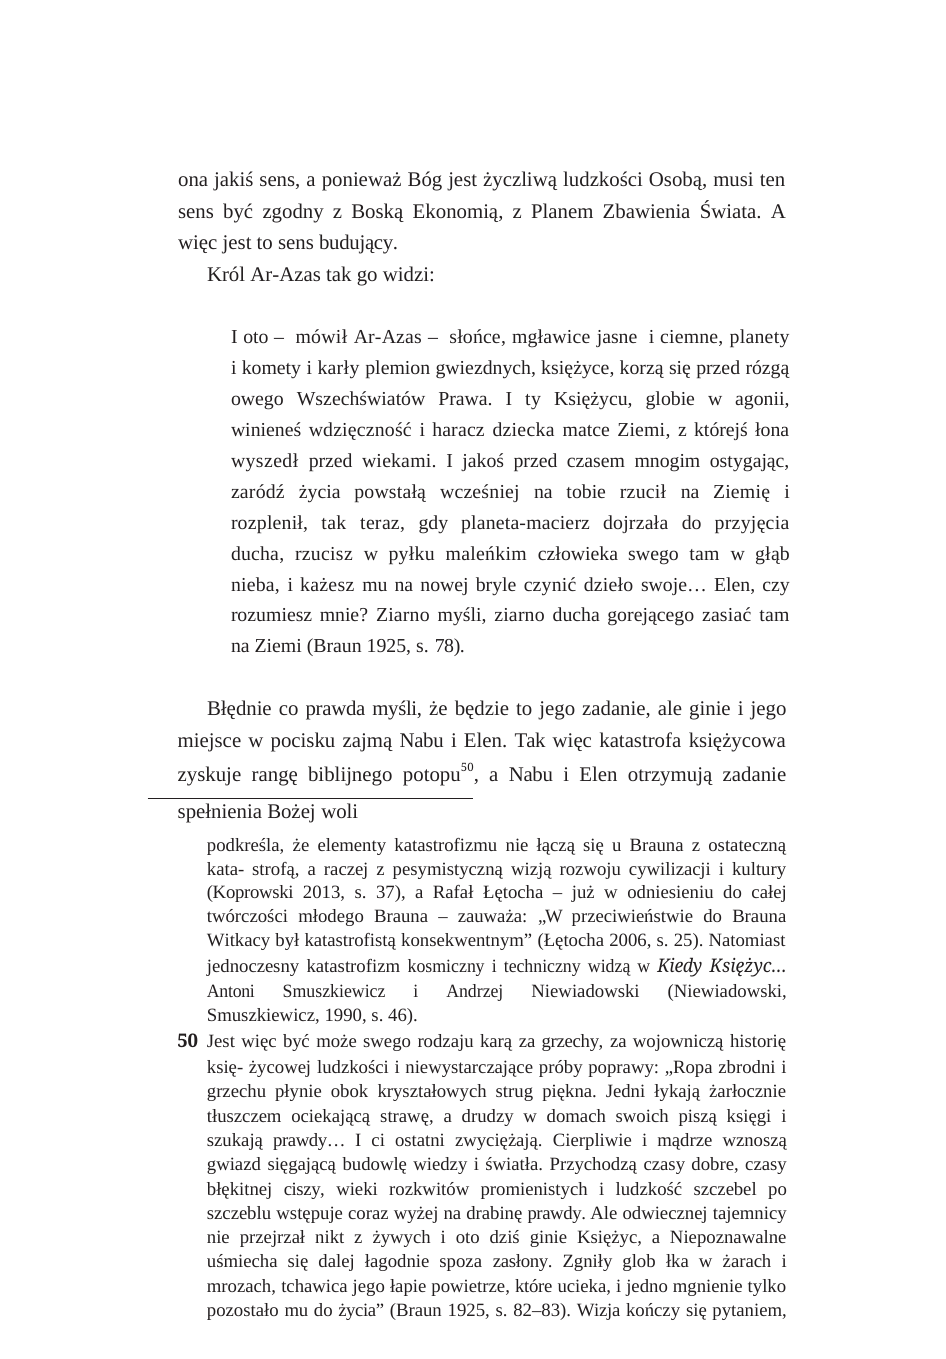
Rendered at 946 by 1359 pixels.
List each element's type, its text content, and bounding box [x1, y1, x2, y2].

text I oto – mówił Ar-Azas – słońce, mgławice jasne i ciemne, planety i komety i karły plemion gwiezdnych, księżyce, korzą się przed rózgą owego Wszechświatów Prawa. I ty Księżycu, globie w agonii, winieneś wdzięczność i haracz dziecka matce Ziemi, z którejś łona wyszedł przed wiekami. I jakoś przed czasem mnogim ostygając, zaródź życia powstałą wcześniej na tobie rzucił na Ziemię i rozplenił, tak teraz, gdy planeta-macierz dojrzała do przyjęcia ducha, rzucisz w pyłku maleńkim człowieka swego tam w głąb nieba, i każesz mu na nowej bryle czynić dzieło swoje… Elen, czy rozumiesz mnie? Ziarno myśli, ziarno ducha gorejącego zasiać tam na Ziemi (Braun 1925, s. 78). [231, 325, 790, 657]
text ona jakiś sens, a ponieważ Bóg jest życzliwą ludzkości Osobą, musi ten sens być zgodny z Boską Ekonomią, z Planem Zbawienia Świata. A więc jest to sens budujący. [178, 167, 786, 254]
text Król Ar-Azas tak go widzi: [207, 261, 814, 286]
list Jest więc być może swego rodzaju karą za grzechy, za wojowniczą historię księ- życowej ludzkości i niewystarczające próby poprawy: „Ropa zbrodni i grzechu płynie obok kryształowych strug piękna. Jedni łykają żarłocznie tłuszczem ociekającą strawę, a drudzy w domach swoich piszą księgi i szukają prawdy… I ci ostatni zwyciężają. Cierpliwie i mądrze wznoszą gwiazd sięgającą budowlę wiedzy i światła. Przychodzą czasy dobre, czasy błękitnej ciszy, wieki rozkwitów promienistych i ludzkość szczebel po szczeblu wstępuje coraz wyżej na drabinę prawdy. Ale odwiecznej tajemnicy nie przejrzał nikt z żywych i oto dziś ginie Księżyc, a Niepoznawalne uśmiecha się dalej łagodnie spoza zasłony. Zgniły glob łka w żarach i mrozach, tchawica jego łapie powietrze, które ucieka, i jedno mgnienie tylko pozostało mu do życia” (Braun 1925, s. 82–83). Wizja kończy się pytaniem, [177, 1028, 787, 1320]
text podkreśla, że elementy katastrofizmu nie łączą się u Brauna z ostateczną kata- strofą, a raczej z pesymistyczną wizją rozwoju cywilizacji i kultury (Koprowski 2013, s. 37), a Rafał Łętocha – już w odniesieniu do całej twórczości młodego Brauna – zauważa: „W przeciwieństwie do Brauna Witkacy był katastrofistą konsekwentnym” (Łętocha 2006, s. 25). Natomiast jednoczesny katastrofizm kosmiczny i techniczny widzą w Kiedy Księżyc… Antoni Smuszkiewicz i Andrzej Niewiadowski (Niewiadowski, Smuszkiewicz, 1990, s. 46). [207, 834, 787, 1025]
text Błędnie co prawda myśli, że będzie to jego zadanie, ale ginie i jego miejsce w pocisku zajmą Nabu i Elen. Tak więc katastrofa księżycowa zyskuje rangę biblijnego potopu50, a Nabu i Elen otrzymują zadanie spełnienia Bożej woli [177, 696, 786, 823]
